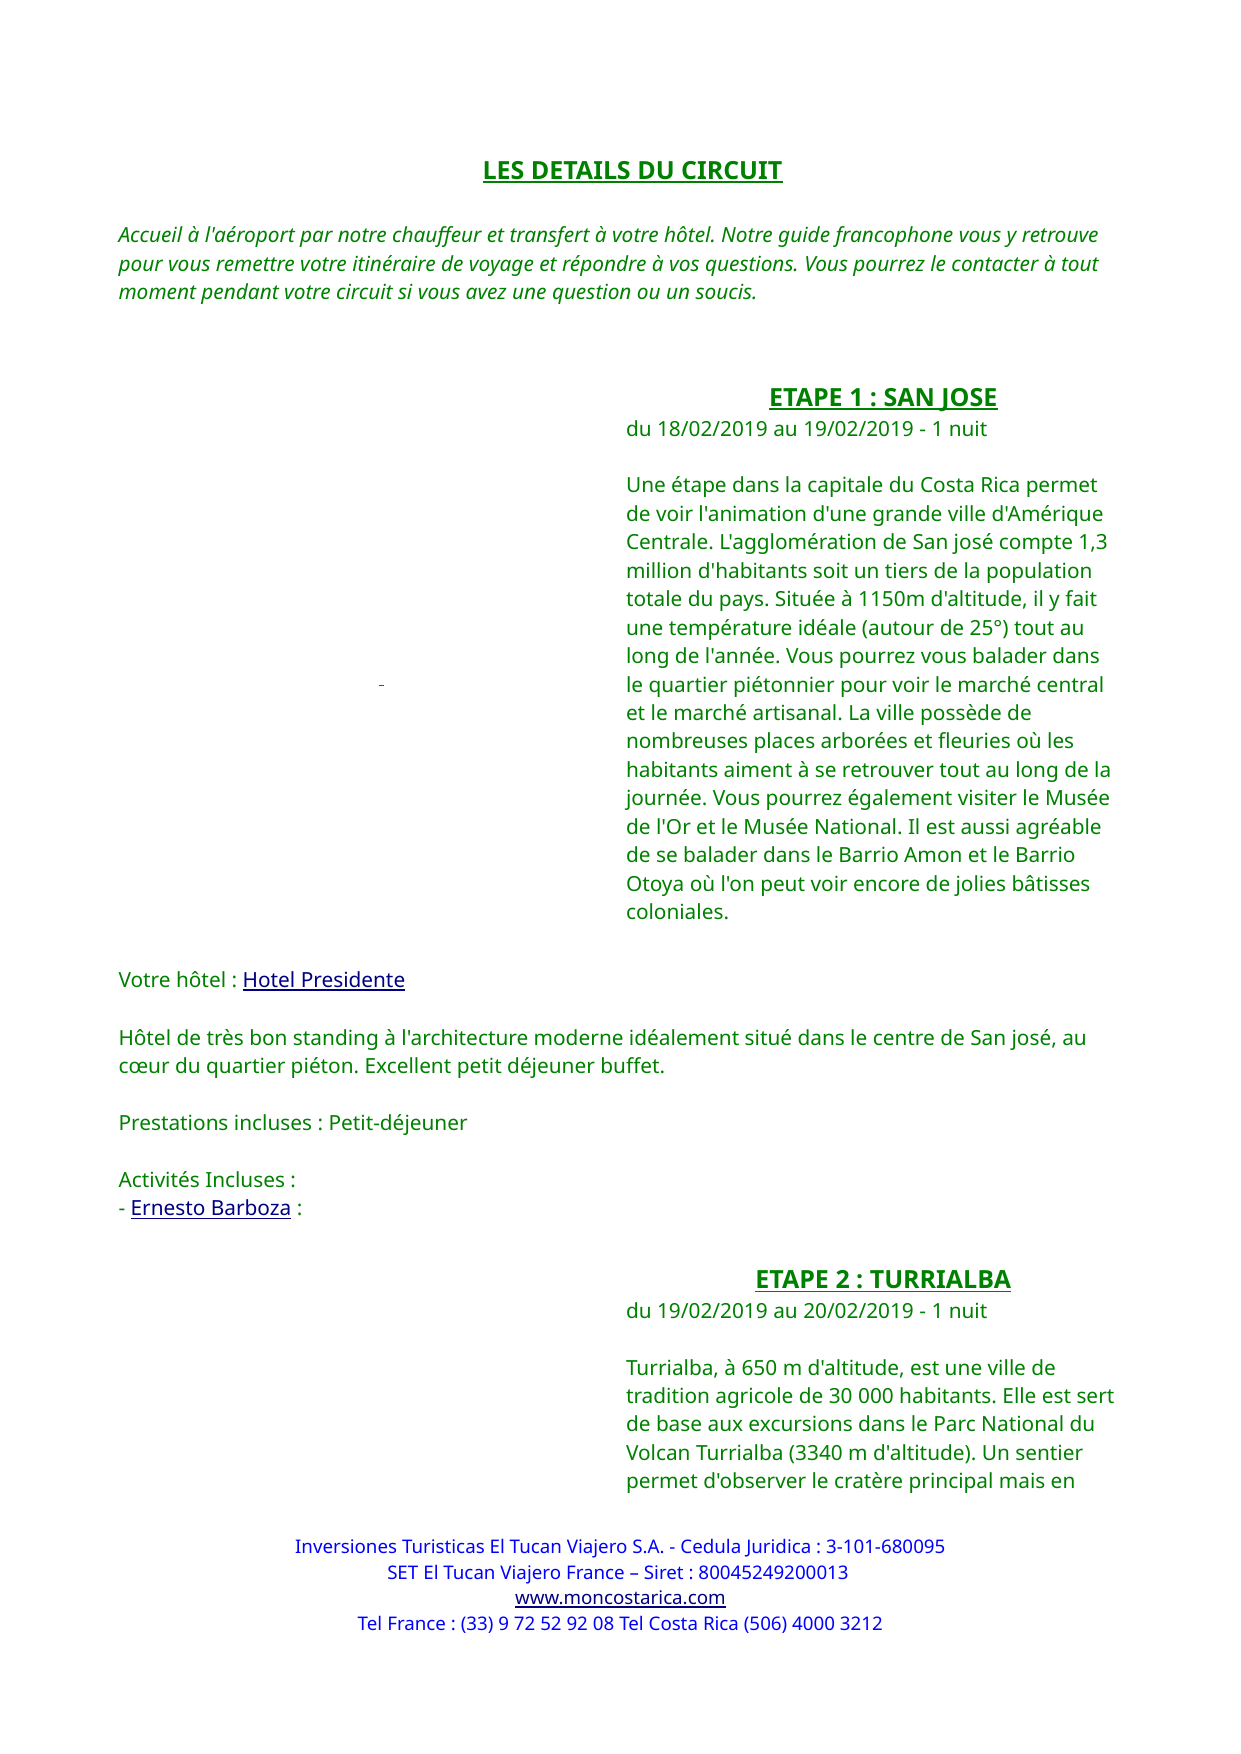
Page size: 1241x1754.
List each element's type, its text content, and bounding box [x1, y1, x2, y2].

table_header ETAPE 1 : SAN JOSE du 18/02/2019 au 19/02/2019 - 1 nuit Une étape dans la capitale du Costa Rica permet de voir l'animation d'une grande ville d'Amérique Centrale. L'agglomération de San josé compte 1,3 million d'habitants soit un tiers de la population totale du pays. Située à 1150m d'altitude, il y fait une température idéale (autour de 25°) tout au long de l'année. Vous pourrez vous balader dans le quartier piétonnier pour voir le marché central et le marché artisanal. La ville possède de nombreuses places arborées et fleuries où les habitants aiment à se retrouver tout au long de la journée. Vous pourrez également visiter le Musée de l'Or et le Musée National. Il est aussi agréable de se balader dans le Barrio Amon et le Barrio Otoya où l'on peut voir encore de jolies bâtisses coloniales. [620, 374, 1122, 931]
text Accueil à l'aéroport par notre chauffeur et transfert à votre hôtel. Notre guide francophone vous y retrouve pour vous remettre votre itinéraire de voyage et répondre à vos questions. Vous pourrez le contacter à tout moment pendant votre circuit si vous avez une question ou un soucis. [118, 221, 1146, 306]
text - Ernesto Barboza : [118, 1193, 1122, 1222]
text Votre hôtel : Hotel Presidente [118, 965, 1122, 994]
table_header ETAPE 2 : TURRIALBA du 19/02/2019 au 20/02/2019 - 1 nuit Turrialba, à 650 m d'altitude, est une ville de tradition agricole de 30 000 habitants. Elle est sert de base aux excursions dans le Parc National du Volcan Turrialba (3340 m d'altitude). Un sentier permet d'observer le cratère principal mais en [620, 1256, 1122, 1501]
table_header [118, 374, 620, 931]
table_header [118, 1256, 620, 1501]
text Hôtel de très bon standing à l'architecture moderne idéalement situé dans le centre de San josé, au cœur du quartier piéton. Excellent petit déjeuner buffet. [118, 1023, 1122, 1079]
text Activités Incluses : [118, 1165, 1122, 1193]
text Prestations incluses : Petit-déjeuner [118, 1108, 1122, 1137]
text LES DETAILS DU CIRCUIT [118, 152, 1146, 186]
